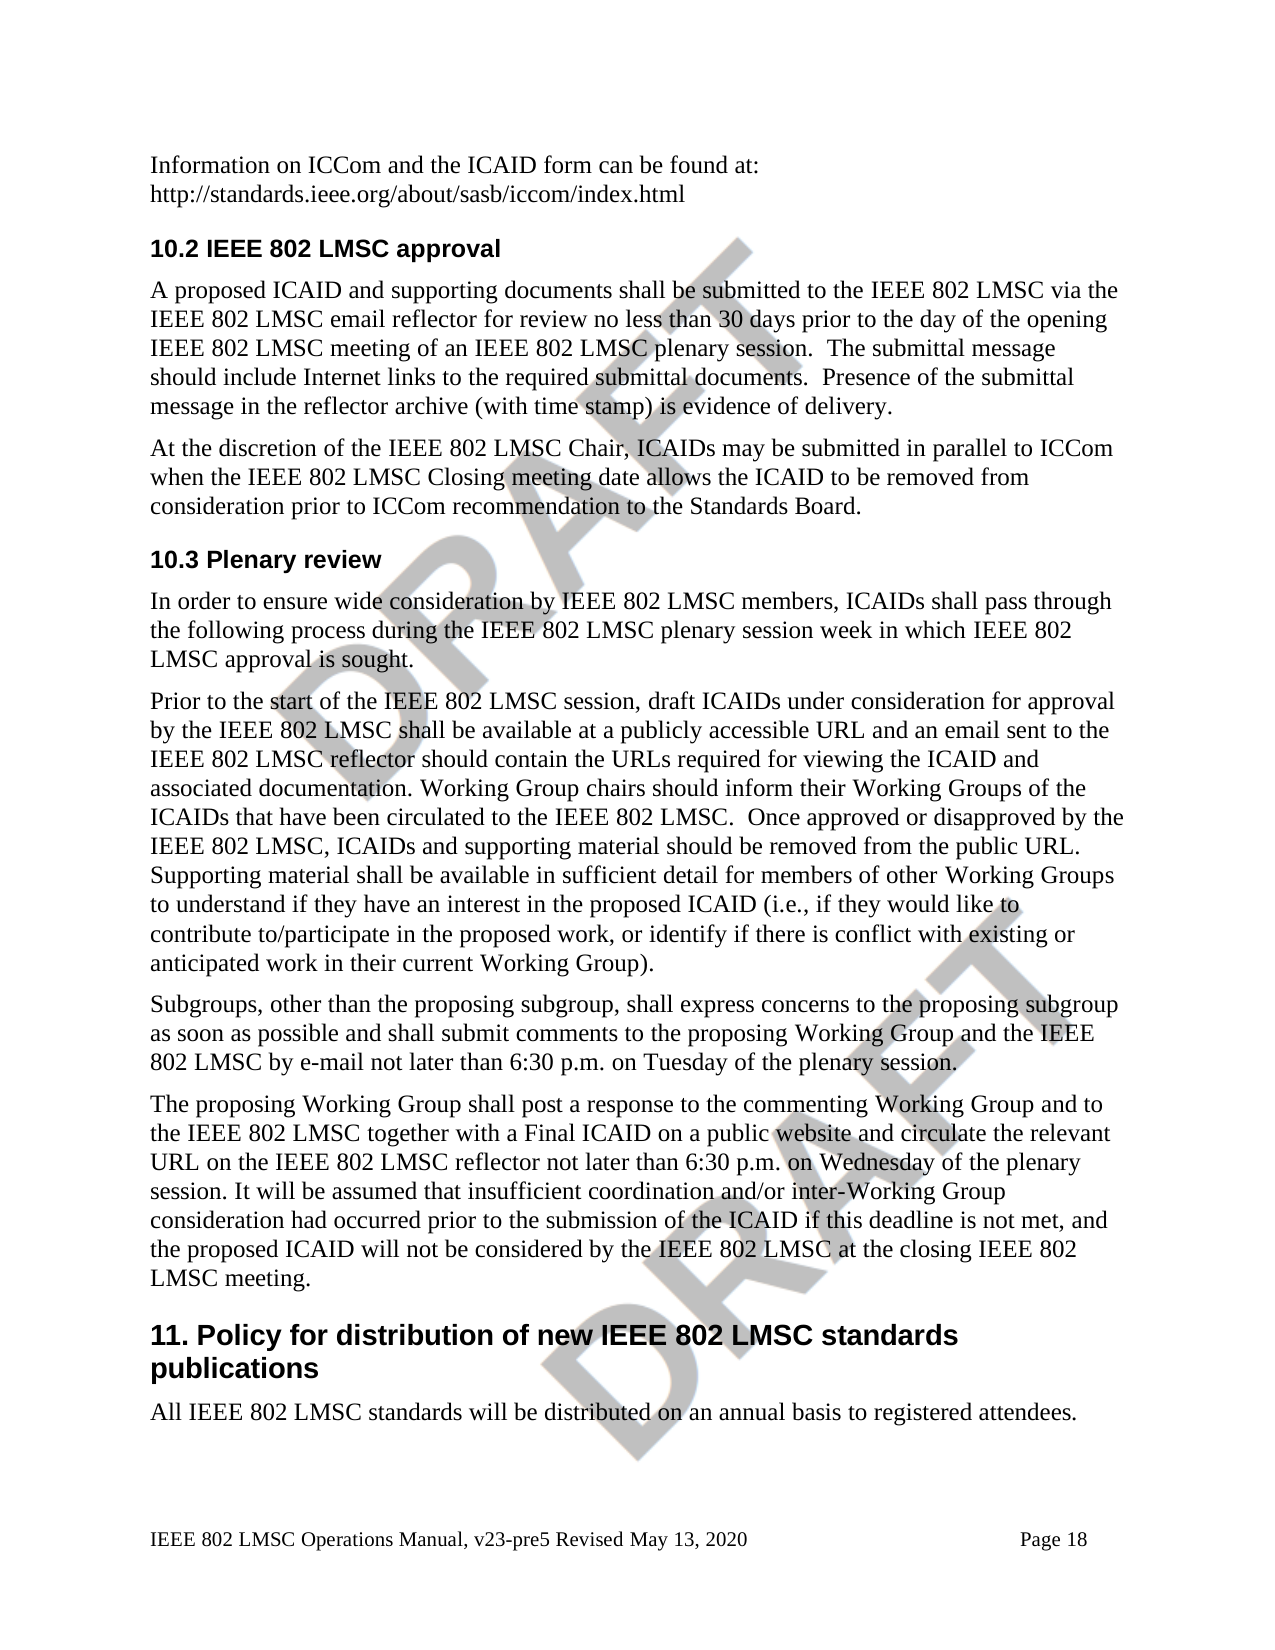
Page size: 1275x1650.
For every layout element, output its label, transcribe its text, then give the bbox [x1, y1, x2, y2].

text In order to ensure wide consideration by IEEE 802 LMSC members, ICAIDs shall pass through the following process during the IEEE 802 LMSC plenary session week in which IEEE 802 LMSC approval is sought. [150, 586, 1125, 673]
text The proposing Working Group shall post a response to the commenting Working Group and to the IEEE 802 LMSC together with a Final ICAID on a public website and circulate the relevant URL on the IEEE 802 LMSC reflector not later than 6:30 p.m. on Wednesday of the plenary session. It will be assumed that insufficient coordination and/or inter-Working Group consideration had occurred prior to the submission of the ICAID if this deadline is not met, and the proposed ICAID will not be considered by the IEEE 802 LMSC at the closing IEEE 802 LMSC meeting. [150, 1089, 1125, 1292]
subtitle IEEE 802 LMSC approval [150, 234, 1125, 263]
subtitle Policy for distribution of new IEEE 802 LMSC standards publications [150, 1318, 1125, 1385]
text All IEEE 802 LMSC standards will be distributed on an annual basis to registered attendees. [150, 1397, 1125, 1426]
subtitle Plenary review [150, 545, 1125, 574]
text A proposed ICAID and supporting documents shall be submitted to the IEEE 802 LMSC via the IEEE 802 LMSC email reflector for review no less than 30 days prior to the day of the opening IEEE 802 LMSC meeting of an IEEE 802 LMSC plenary session. The submittal message should include Internet links to the required submittal documents. Presence of the submittal message in the reflector archive (with time stamp) is evidence of delivery. [150, 275, 1125, 420]
text Prior to the start of the IEEE 802 LMSC session, draft ICAIDs under consideration for approval by the IEEE 802 LMSC shall be available at a publicly accessible URL and an email sent to the IEEE 802 LMSC reflector should contain the URLs required for viewing the ICAID and associated documentation. Working Group chairs should inform their Working Groups of the ICAIDs that have been circulated to the IEEE 802 LMSC. Once approved or disapproved by the IEEE 802 LMSC, ICAIDs and supporting material should be removed from the public URL. Supporting material shall be available in sufficient detail for members of other Working Groups to understand if they have an interest in the proposed ICAID (i.e., if they would like to contribute to/participate in the proposed work, or identify if there is conflict with existing or anticipated work in their current Working Group). [150, 686, 1125, 977]
picture [149, 74, 1125, 1575]
text Information on ICCom and the ICAID form can be found at: http://standards.ieee.org/about/sasb/iccom/index.html [150, 150, 1125, 208]
text Subgroups, other than the proposing subgroup, shall express concerns to the proposing subgroup as soon as possible and shall submit comments to the proposing Working Group and the IEEE 802 LMSC by e-mail not later than 6:30 p.m. on Tuesday of the plenary session. [150, 989, 1125, 1076]
text At the discretion of the IEEE 802 LMSC Chair, ICAIDs may be submitted in parallel to ICCom when the IEEE 802 LMSC Closing meeting date allows the ICAID to be removed from consideration prior to ICCom recommendation to the Standards Board. [150, 432, 1125, 520]
